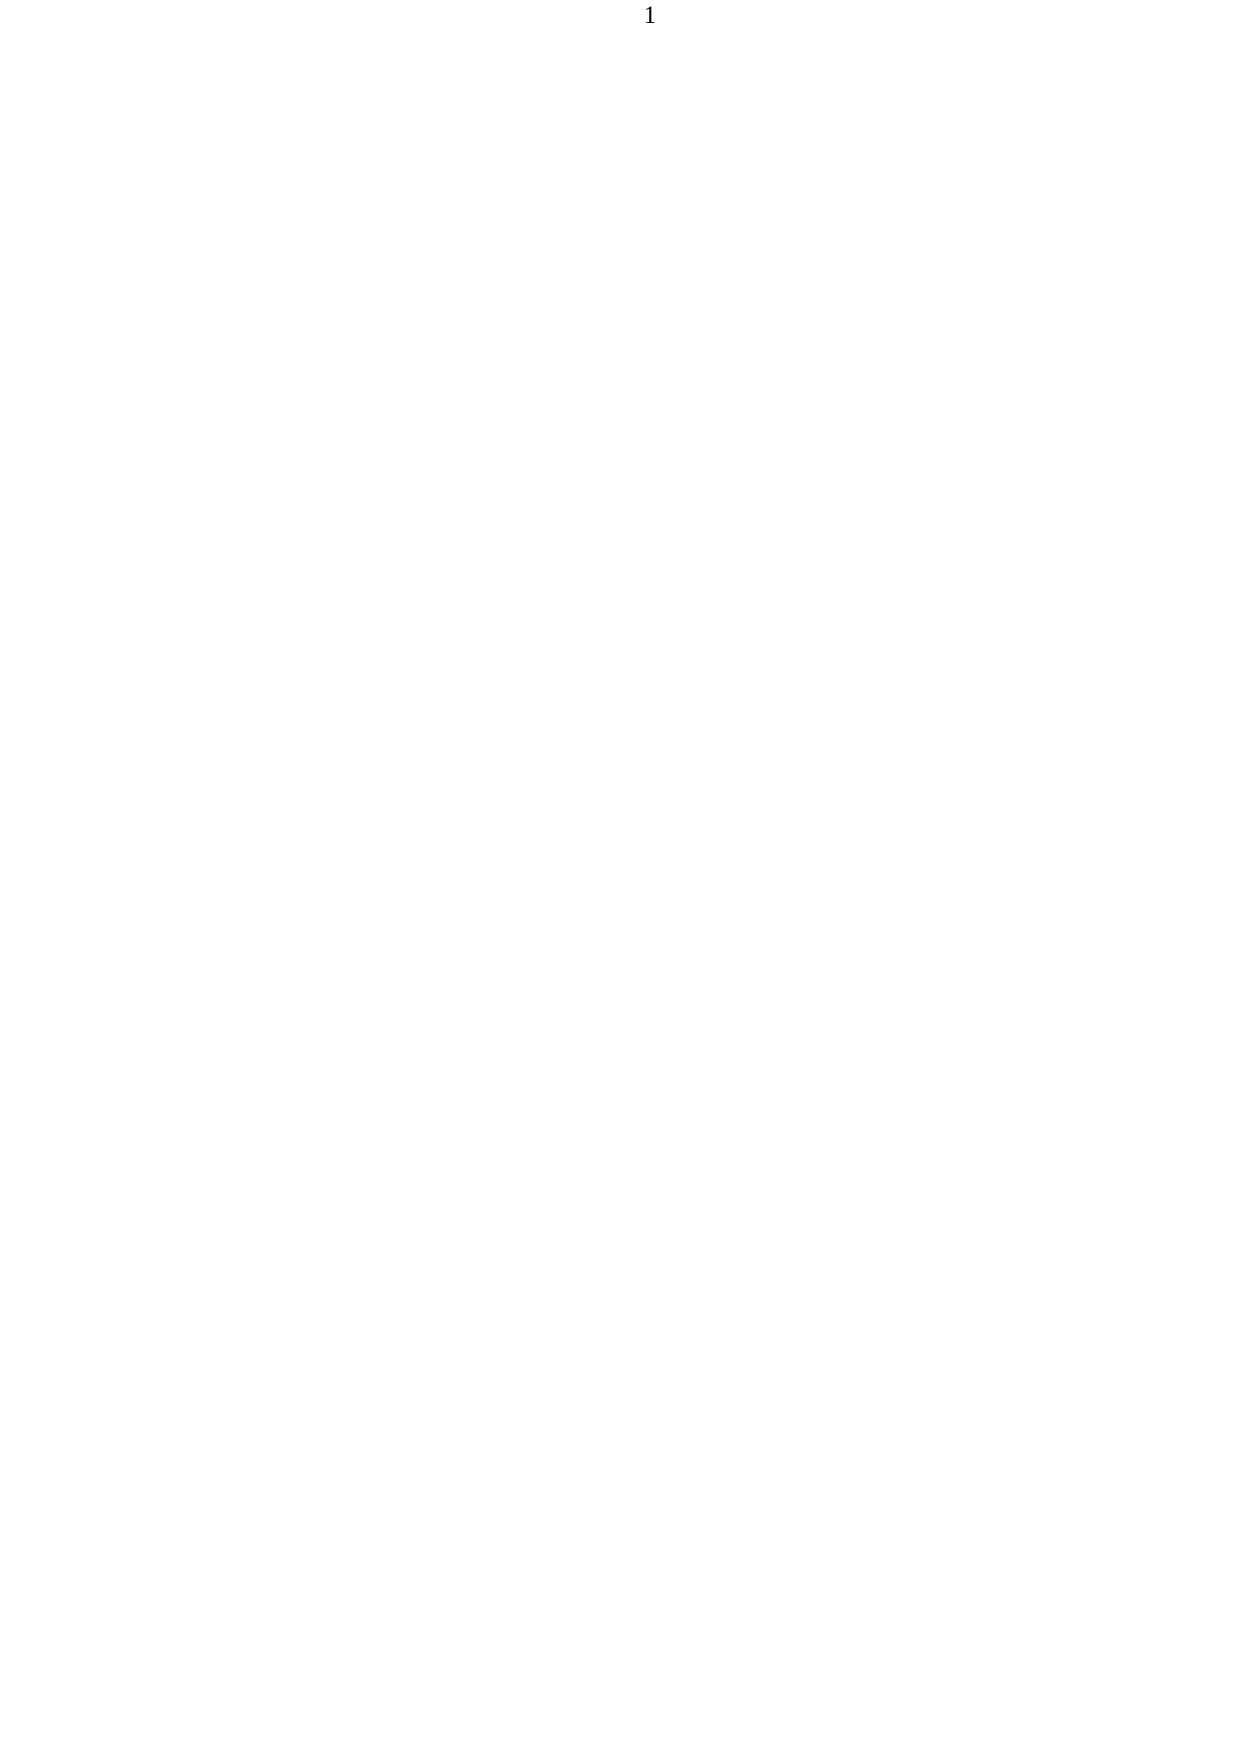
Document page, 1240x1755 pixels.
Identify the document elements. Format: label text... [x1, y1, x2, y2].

text 1 [154, 0, 1145, 29]
